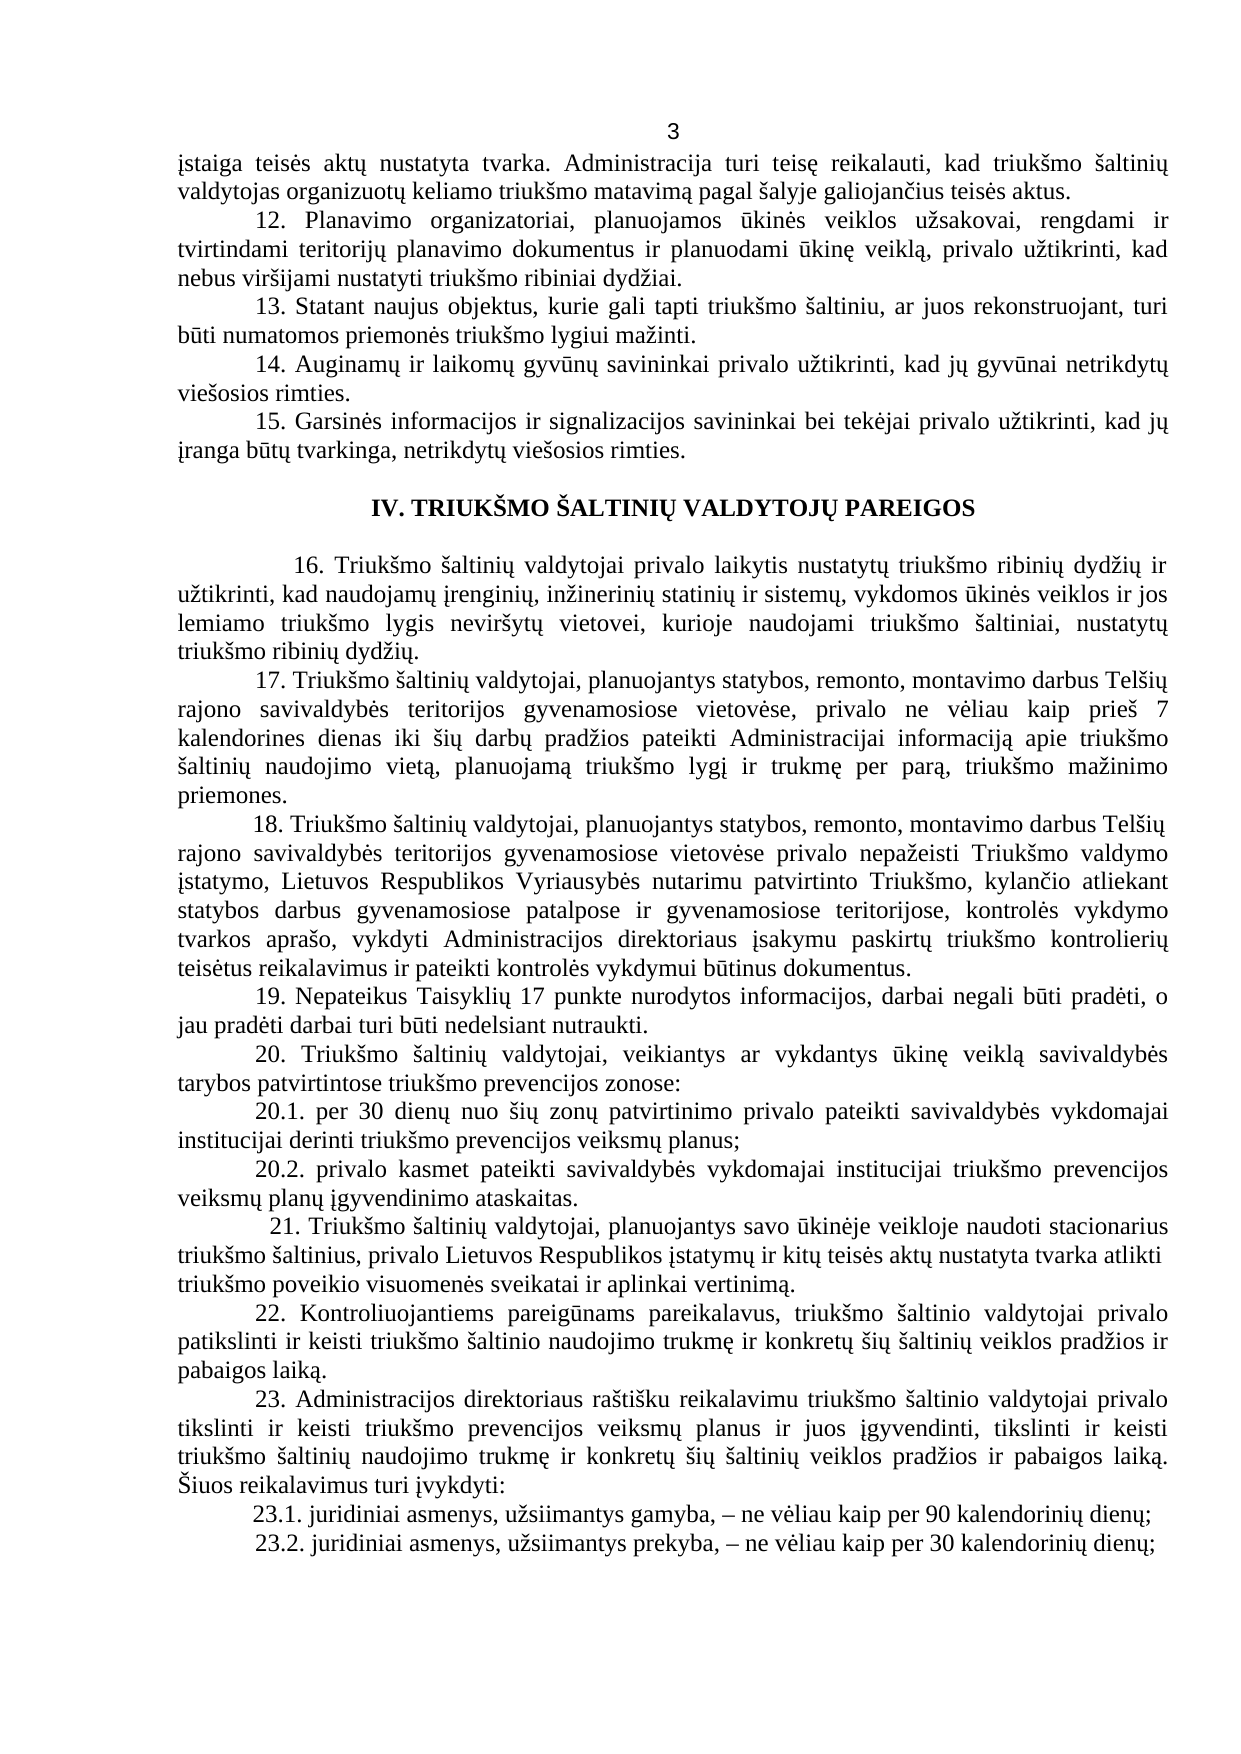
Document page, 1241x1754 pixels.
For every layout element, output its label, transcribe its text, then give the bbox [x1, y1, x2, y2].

text 23. Administracijos direktoriaus raštišku reikalavimu triukšmo šaltinio valdytojai privalo tikslinti ir keisti triukšmo prevencijos veiksmų planus ir juos įgyvendinti, tikslinti ir keisti triukšmo šaltinių naudojimo trukmę ir konkretų šių šaltinių veiklos pradžios ir pabaigos laiką. Šiuos reikalavimus turi įvykdyti: [177, 1384, 1169, 1499]
text rajono savivaldybės teritorijos gyvenamosiose vietovėse, privalo ne vėliau kaip prieš 7 kalendorines dienas iki šių darbų pradžios pateikti Administracijai informaciją apie triukšmo šaltinių naudojimo vietą, planuojamą triukšmo lygį ir trukmę per parą, triukšmo mažinimo priemones. [177, 694, 1169, 809]
text 19. Nepateikus Taisyklių 17 punkte nurodytos informacijos, darbai negali būti pradėti, o jau pradėti darbai turi būti nedelsiant nutraukti. [177, 981, 1169, 1039]
text rajono savivaldybės teritorijos gyvenamosiose vietovėse privalo nepažeisti Triukšmo valdymo įstatymo, Lietuvos Respublikos Vyriausybės nutarimu patvirtinto Triukšmo, kylančio atliekant statybos darbus gyvenamosiose patalpose ir gyvenamosiose teritorijose, kontrolės vykdymo tvarkos aprašo, vykdyti Administracijos direktoriaus įsakymu paskirtų triukšmo kontrolierių teisėtus reikalavimus ir pateikti kontrolės vykdymui būtinus dokumentus. [177, 838, 1169, 981]
text 17. Triukšmo šaltinių valdytojai, planuojantys statybos, remonto, montavimo darbus Telšių [177, 665, 1169, 694]
text IV. TRIUKŠMO ŠALTINIŲ VALDYTOJŲ PAREIGOS [177, 493, 1169, 521]
text įstaiga teisės aktų nustatyta tvarka. Administracija turi teisę reikalauti, kad triukšmo šaltinių valdytojas organizuotų keliamo triukšmo matavimą pagal šalyje galiojančius teisės aktus. [177, 148, 1169, 205]
text 21. Triukšmo šaltinių valdytojai, planuojantys savo ūkinėje veikloje naudoti stacionarius triukšmo šaltinius, privalo Lietuvos Respublikos įstatymų ir kitų teisės aktų nustatyta tvarka atlikti [177, 1211, 1169, 1269]
text 20. Triukšmo šaltinių valdytojai, veikiantys ar vykdantys ūkinę veiklą savivaldybės tarybos patvirtintose triukšmo prevencijos zonose: [177, 1039, 1169, 1096]
text 14. Auginamų ir laikomų gyvūnų savininkai privalo užtikrinti, kad jų gyvūnai netrikdytų viešosios rimties. [177, 349, 1169, 406]
text 13. Statant naujus objektus, kurie gali tapti triukšmo šaltiniu, ar juos rekonstruojant, turi būti numatomos priemonės triukšmo lygiui mažinti. [177, 291, 1169, 349]
text 20.1. per 30 dienų nuo šių zonų patvirtinimo privalo pateikti savivaldybės vykdomajai institucijai derinti triukšmo prevencijos veiksmų planus; [177, 1096, 1169, 1154]
text 20.2. privalo kasmet pateikti savivaldybės vykdomajai institucijai triukšmo prevencijos veiksmų planų įgyvendinimo ataskaitas. [177, 1154, 1169, 1211]
text triukšmo poveikio visuomenės sveikatai ir aplinkai vertinimą. [177, 1269, 1169, 1298]
text 23.1. juridiniai asmenys, užsiimantys gamyba, – ne vėliau kaip per 90 kalendorinių dienų; [177, 1499, 1169, 1528]
text 23.2. juridiniai asmenys, užsiimantys prekyba, – ne vėliau kaip per 30 kalendorinių dienų; [177, 1528, 1169, 1556]
text 12. Planavimo organizatoriai, planuojamos ūkinės veiklos užsakovai, rengdami ir tvirtindami teritorijų planavimo dokumentus ir planuodami ūkinę veiklą, privalo užtikrinti, kad nebus viršijami nustatyti triukšmo ribiniai dydžiai. [177, 205, 1169, 291]
text 18. Triukšmo šaltinių valdytojai, planuojantys statybos, remonto, montavimo darbus Telšių [177, 809, 1169, 838]
text 22. Kontroliuojantiems pareigūnams pareikalavus, triukšmo šaltinio valdytojai privalo patikslinti ir keisti triukšmo šaltinio naudojimo trukmę ir konkretų šių šaltinių veiklos pradžios ir pabaigos laiką. [177, 1298, 1169, 1384]
text 15. Garsinės informacijos ir signalizacijos savininkai bei tekėjai privalo užtikrinti, kad jų įranga būtų tvarkinga, netrikdytų viešosios rimties. [177, 406, 1169, 464]
text 16. Triukšmo šaltinių valdytojai privalo laikytis nustatytų triukšmo ribinių dydžių ir užtikrinti, kad naudojamų įrenginių, inžinerinių statinių ir sistemų, vykdomos ūkinės veiklos ir jos lemiamo triukšmo lygis neviršytų vietovei, kurioje naudojami triukšmo šaltiniai, nustatytų triukšmo ribinių dydžių. [177, 550, 1169, 665]
